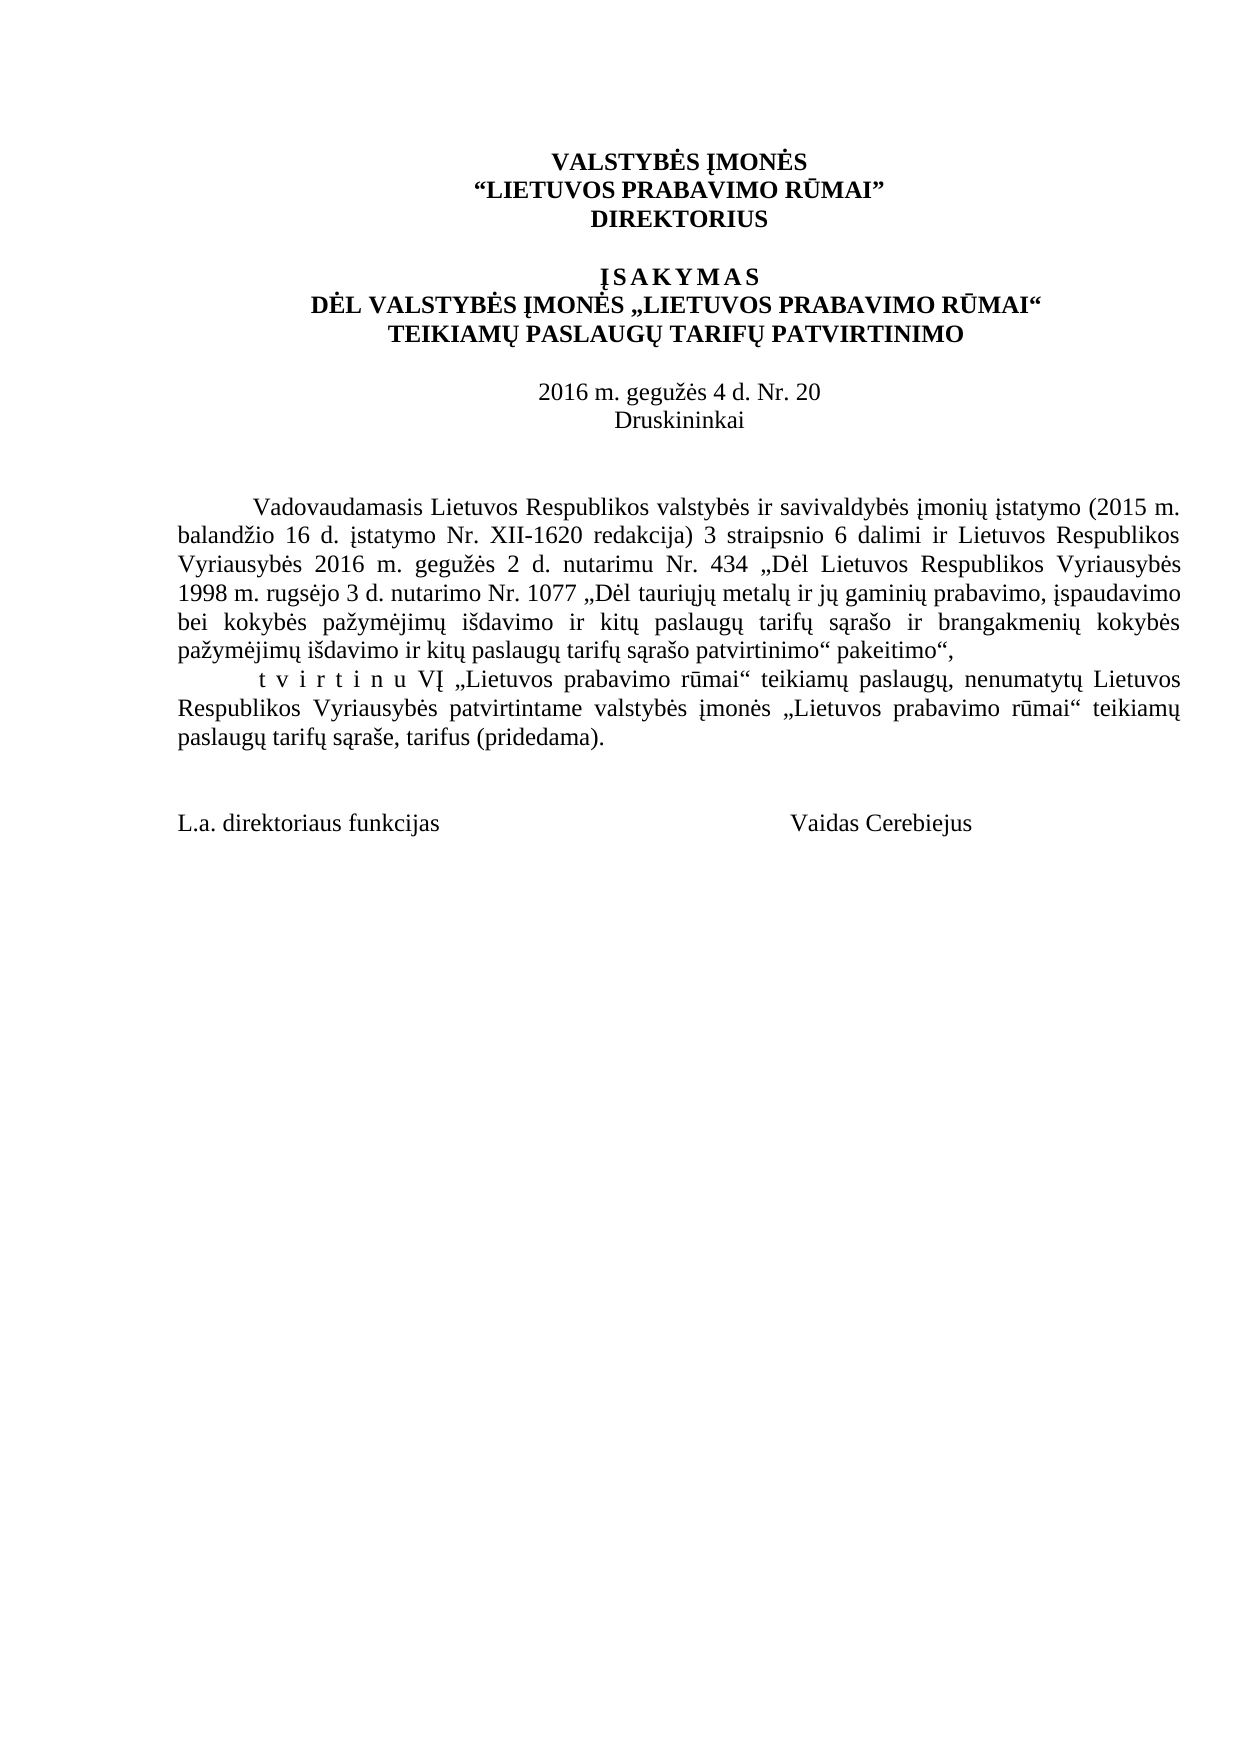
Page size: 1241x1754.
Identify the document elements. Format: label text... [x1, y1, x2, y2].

text Druskininkai [177, 406, 1181, 434]
text “LIETUVOS PRABAVIMO RŪMAI” [177, 176, 1181, 204]
text DĖL VALSTYBĖS ĮMONĖS „LIETUVOS PRABAVIMO RŪMAI“ [177, 291, 1181, 319]
text TEIKIAMŲ PASLAUGŲ TARIFŲ PATVIRTINIMO [177, 319, 1181, 348]
text Vadovaudamasis Lietuvos Respublikos valstybės ir savivaldybės įmonių įstatymo (2015 m. balandžio 16 d. įstatymo Nr. XII-1620 redakcija) 3 straipsnio 6 dalimi ir Lietuvos Respublikos Vyriausybės 2016 m. gegužės 2 d. nutarimu Nr. 434 „Dėl Lietuvos Respublikos Vyriausybės 1998 m. rugsėjo 3 d. nutarimo Nr. 1077 „Dėl tauriųjų metalų ir jų gaminių prabavimo, įspaudavimo bei kokybės pažymėjimų išdavimo ir kitų paslaugų tarifų sąrašo ir brangakmenių kokybės pažymėjimų išdavimo ir kitų paslaugų tarifų sąrašo patvirtinimo“ pakeitimo“, [177, 492, 1181, 664]
text VALSTYBĖS ĮMONĖS [177, 147, 1181, 176]
text ĮSAKYMAS [177, 262, 1181, 291]
text DIREKTORIUS [177, 204, 1181, 233]
text t v i r t i n u VĮ „Lietuvos prabavimo rūmai“ teikiamų paslaugų, nenumatytų Lietuvos Respublikos Vyriausybės patvirtintame valstybės įmonės „Lietuvos prabavimo rūmai“ teikiamų paslaugų tarifų sąraše, tarifus (pridedama). [177, 664, 1181, 751]
text 2016 m. gegužės 4 d. Nr. 20 [177, 377, 1181, 406]
text L.a. direktoriaus funkcijas Vaidas Cerebiejus [177, 808, 1181, 837]
